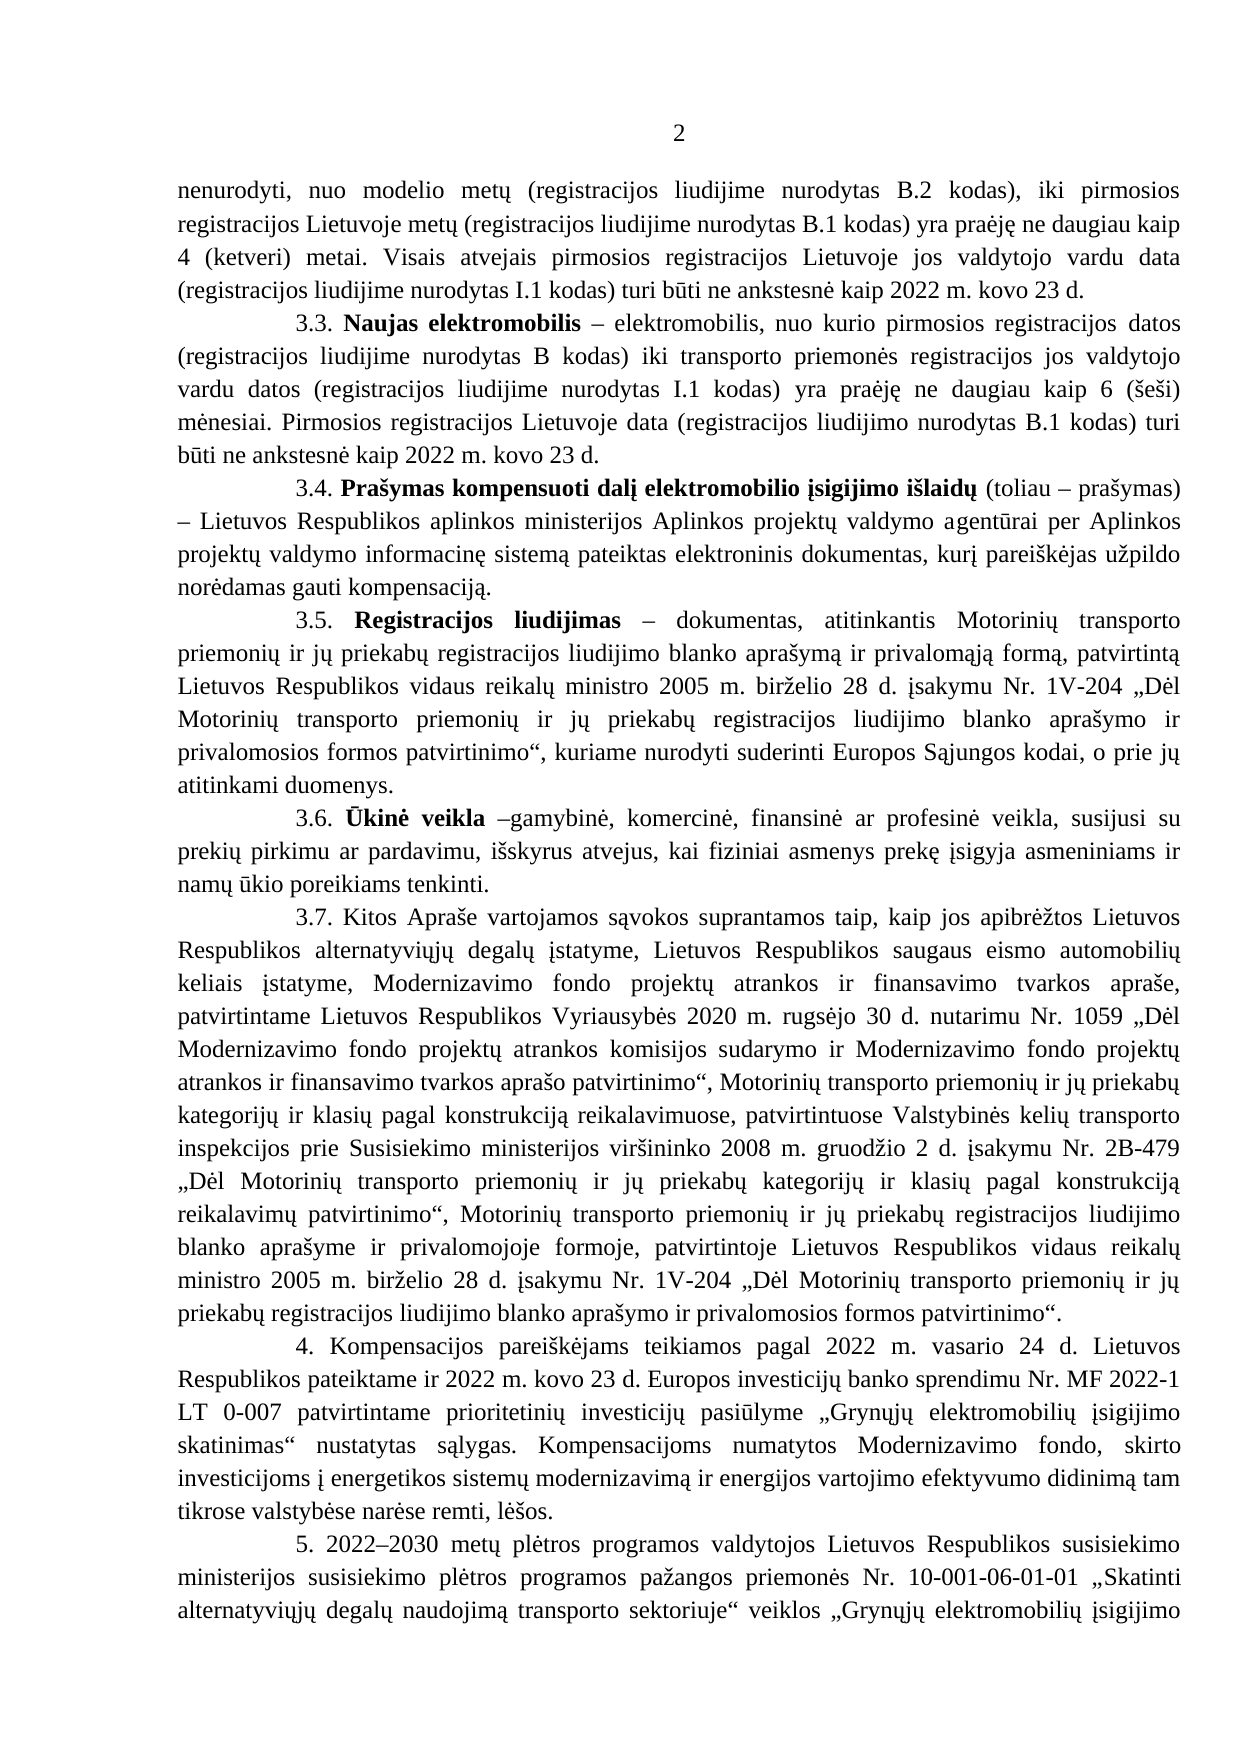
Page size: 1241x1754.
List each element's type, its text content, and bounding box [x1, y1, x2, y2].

text 3.4. Prašymas kompensuoti dalį elektromobilio įsigijimo išlaidų (toliau – prašymas) – Lietuvos Respublikos aplinkos ministerijos Aplinkos projektų valdymo agentūrai per Aplinkos projektų valdymo informacinę sistemą pateiktas elektroninis dokumentas, kurį pareiškėjas užpildo norėdamas gauti kompensaciją. [177, 473, 1181, 601]
text 4. Kompensacijos pareiškėjams teikiamos pagal 2022 m. vasario 24 d. Lietuvos Respublikos pateiktame ir 2022 m. kovo 23 d. Europos investicijų banko sprendimu Nr. MF 2022-1 LT 0-007 patvirtintame prioritetinių investicijų pasiūlyme „Grynųjų elektromobilių įsigijimo skatinimas“ nustatytas sąlygas. Kompensacijoms numatytos Modernizavimo fondo, skirto investicijoms į energetikos sistemų modernizavimą ir energijos vartojimo efektyvumo didinimą tam tikrose valstybėse narėse remti, lėšos. [177, 1331, 1181, 1525]
text nenurodyti, nuo modelio metų (registracijos liudijime nurodytas B.2 kodas), iki pirmosios registracijos Lietuvoje metų (registracijos liudijime nurodytas B.1 kodas) yra praėję ne daugiau kaip 4 (ketveri) metai. Visais atvejais pirmosios registracijos Lietuvoje jos valdytojo vardu data (registracijos liudijime nurodytas I.1 kodas) turi būti ne ankstesnė kaip 2022 m. kovo 23 d. [177, 176, 1181, 303]
text 3.3. Naujas elektromobilis – elektromobilis, nuo kurio pirmosios registracijos datos (registracijos liudijime nurodytas B kodas) iki transporto priemonės registracijos jos valdytojo vardu datos (registracijos liudijime nurodytas I.1 kodas) yra praėję ne daugiau kaip 6 (šeši) mėnesiai. Pirmosios registracijos Lietuvoje data (registracijos liudijimo nurodytas B.1 kodas) turi būti ne ankstesnė kaip 2022 m. kovo 23 d. [177, 308, 1181, 468]
text 3.7. Kitos Apraše vartojamos sąvokos suprantamos taip, kaip jos apibrėžtos Lietuvos Respublikos alternatyviųjų degalų įstatyme, Lietuvos Respublikos saugaus eismo automobilių keliais įstatyme, Modernizavimo fondo projektų atrankos ir finansavimo tvarkos apraše, patvirtintame Lietuvos Respublikos Vyriausybės 2020 m. rugsėjo 30 d. nutarimu Nr. 1059 „Dėl Modernizavimo fondo projektų atrankos komisijos sudarymo ir Modernizavimo fondo projektų atrankos ir finansavimo tvarkos aprašo patvirtinimo“, Motorinių transporto priemonių ir jų priekabų kategorijų ir klasių pagal konstrukciją reikalavimuose, patvirtintuose Valstybinės kelių transporto inspekcijos prie Susisiekimo ministerijos viršininko 2008 m. gruodžio 2 d. įsakymu Nr. 2B-479 „Dėl Motorinių transporto priemonių ir jų priekabų kategorijų ir klasių pagal konstrukciją reikalavimų patvirtinimo“, Motorinių transporto priemonių ir jų priekabų registracijos liudijimo blanko aprašyme ir privalomojoje formoje, patvirtintoje Lietuvos Respublikos vidaus reikalų ministro 2005 m. birželio 28 d. įsakymu Nr. 1V-204 „Dėl Motorinių transporto priemonių ir jų priekabų registracijos liudijimo blanko aprašymo ir privalomosios formos patvirtinimo“. [177, 902, 1181, 1327]
text 5. 2022–2030 metų plėtros programos valdytojos Lietuvos Respublikos susisiekimo ministerijos susisiekimo plėtros programos pažangos priemonės Nr. 10-001-06-01-01 „Skatinti alternatyviųjų degalų naudojimą transporto sektoriuje“ veiklos „Grynųjų elektromobilių įsigijimo [177, 1529, 1181, 1624]
text 3.6. Ūkinė veikla –gamybinė, komercinė, finansinė ar profesinė veikla, susijusi su prekių pirkimu ar pardavimu, išskyrus atvejus, kai fiziniai asmenys prekę įsigyja asmeniniams ir namų ūkio poreikiams tenkinti. [177, 803, 1181, 898]
text 3.5. Registracijos liudijimas – dokumentas, atitinkantis Motorinių transporto priemonių ir jų priekabų registracijos liudijimo blanko aprašymą ir privalomąją formą, patvirtintą Lietuvos Respublikos vidaus reikalų ministro 2005 m. birželio 28 d. įsakymu Nr. 1V-204 „Dėl Motorinių transporto priemonių ir jų priekabų registracijos liudijimo blanko aprašymo ir privalomosios formos patvirtinimo“, kuriame nurodyti suderinti Europos Sąjungos kodai, o prie jų atitinkami duomenys. [177, 605, 1181, 799]
